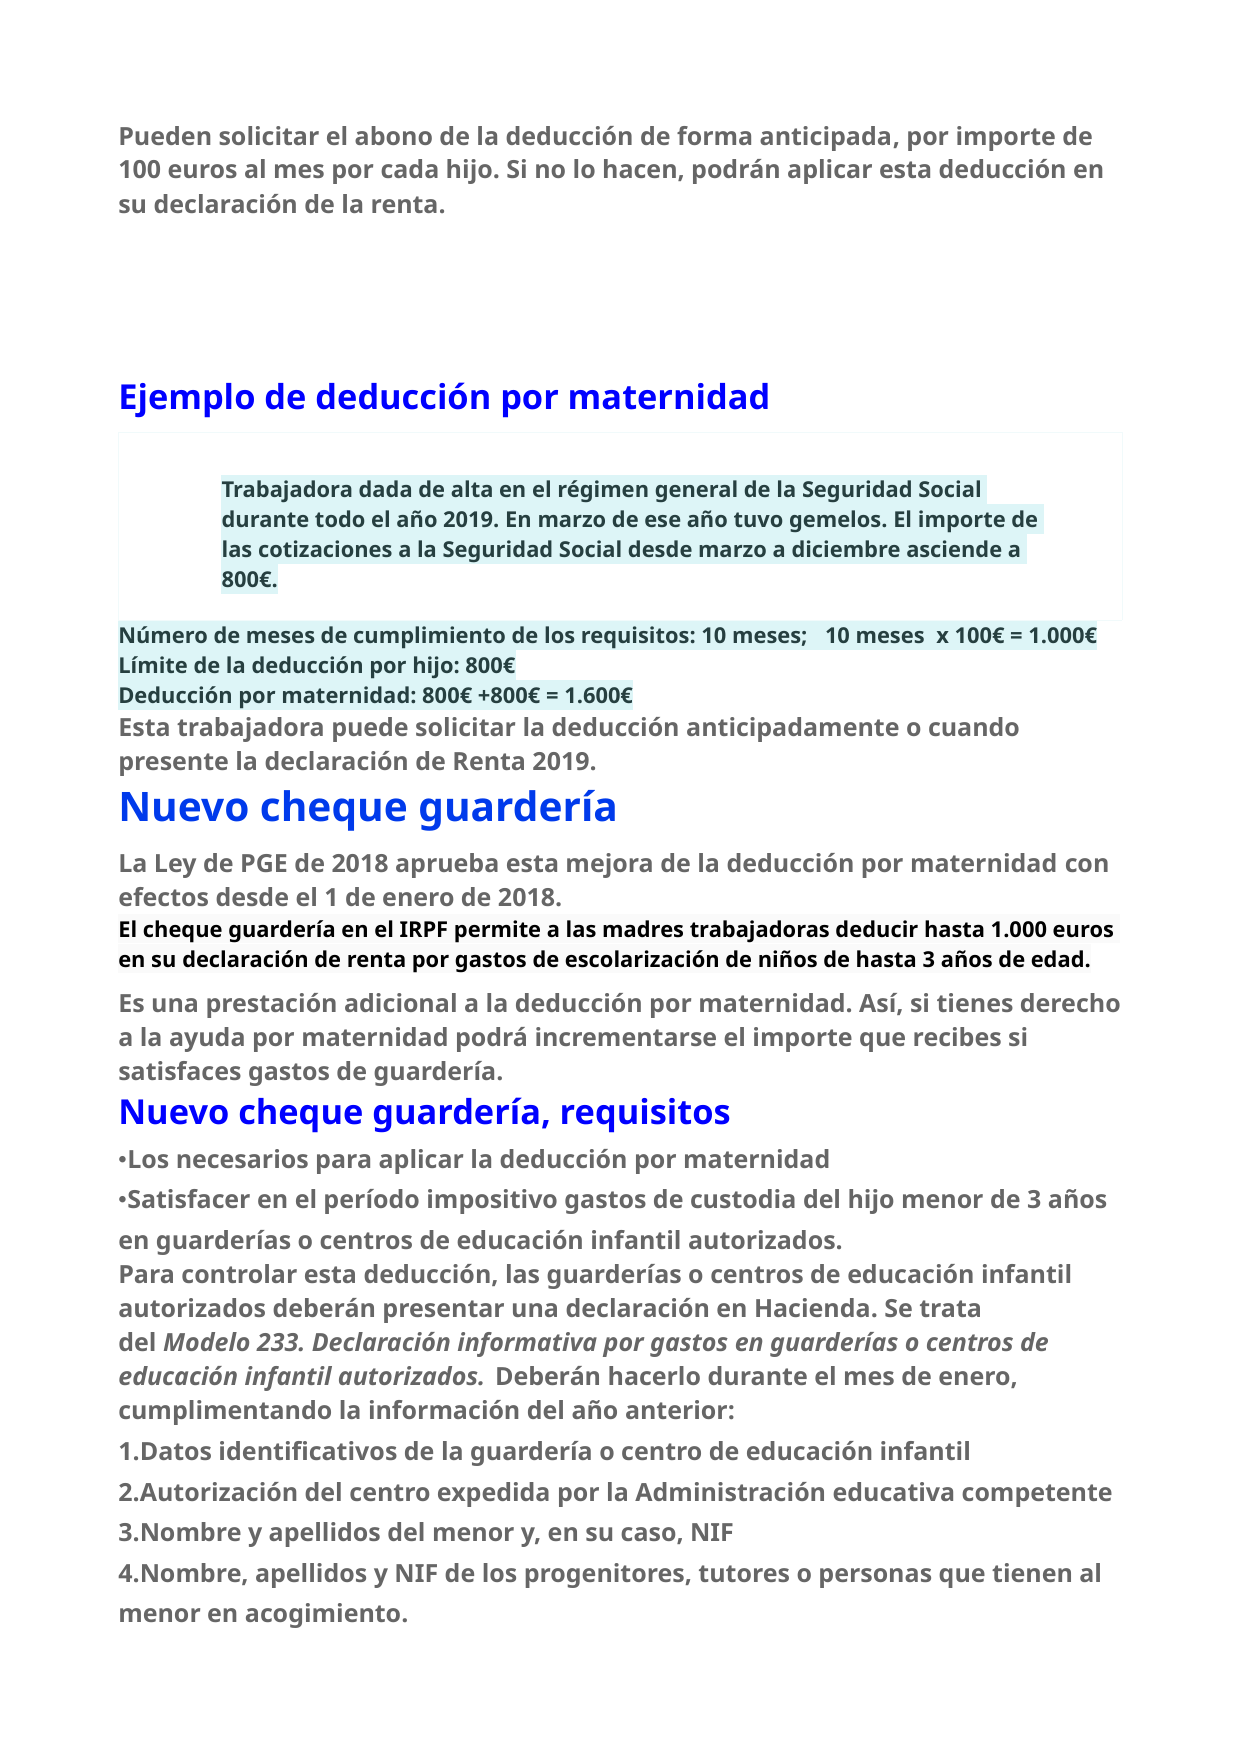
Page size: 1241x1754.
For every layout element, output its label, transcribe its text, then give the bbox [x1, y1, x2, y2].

text El cheque guardería en el IRPF permite a las madres trabajadoras deducir hasta 1.000 euros en su declaración de renta por gastos de escolarización de niños de hasta 3 años de edad. [118, 914, 1122, 973]
text Límite de la deducción por hijo: 800€ [118, 650, 1122, 680]
text Trabajadora dada de alta en el régimen general de la Seguridad Social durante todo el año 2019. En marzo de ese año tuvo gemelos. El importe de las cotizaciones a la Seguridad Social desde marzo a diciembre asciende a 800€. [119, 433, 1122, 620]
text Pueden solicitar el abono de la deducción de forma anticipada, por importe de 100 euros al mes por cada hijo. Si no lo hacen, podrán aplicar esta deducción en su declaración de la renta. [118, 118, 1122, 220]
text Número de meses de cumplimiento de los requisitos: 10 meses; 10 meses x 100€ = 1.000€ [118, 621, 1122, 650]
subtitle Nuevo cheque guardería, requisitos [118, 1088, 1122, 1135]
text Esta trabajadora puede solicitar la deducción anticipadamente o cuando presente la declaración de Renta 2019. Nuevo cheque guardería [118, 710, 1122, 833]
list Nombre, apellidos y NIF de los progenitores, tutores o personas que tienen al menor en acogimiento. [118, 1549, 1122, 1630]
list Nombre y apellidos del menor y, en su caso, NIF [118, 1508, 1122, 1549]
text Para controlar esta deducción, las guarderías o centros de educación infantil autorizados deberán presentar una declaración en Hacienda. Se trata del Modelo 233. Declaración informativa por gastos en guarderías o centros de educación infantil autorizados. Deberán hacerlo durante el mes de enero, cumplimentando la información del año anterior: [118, 1257, 1122, 1427]
list Satisfacer en el período impositivo gastos de custodia del hijo menor de 3 años en guarderías o centros de educación infantil autorizados. [118, 1176, 1122, 1257]
text La Ley de PGE de 2018 aprueba esta mejora de la deducción por maternidad con efectos desde el 1 de enero de 2018. [118, 846, 1122, 914]
list Datos identificativos de la guardería o centro de educación infantil [118, 1427, 1122, 1468]
text Es una prestación adicional a la deducción por maternidad. Así, si tienes derecho a la ayuda por maternidad podrá incrementarse el importe que recibes si satisfaces gastos de guardería. [118, 986, 1122, 1088]
list Autorización del centro expedida por la Administración educativa competente [118, 1468, 1122, 1508]
text Deducción por maternidad: 800€ +800€ = 1.600€ [118, 680, 1122, 710]
list Los necesarios para aplicar la deducción por maternidad [118, 1135, 1122, 1176]
text Ejemplo de deducción por maternidad [118, 373, 1122, 420]
